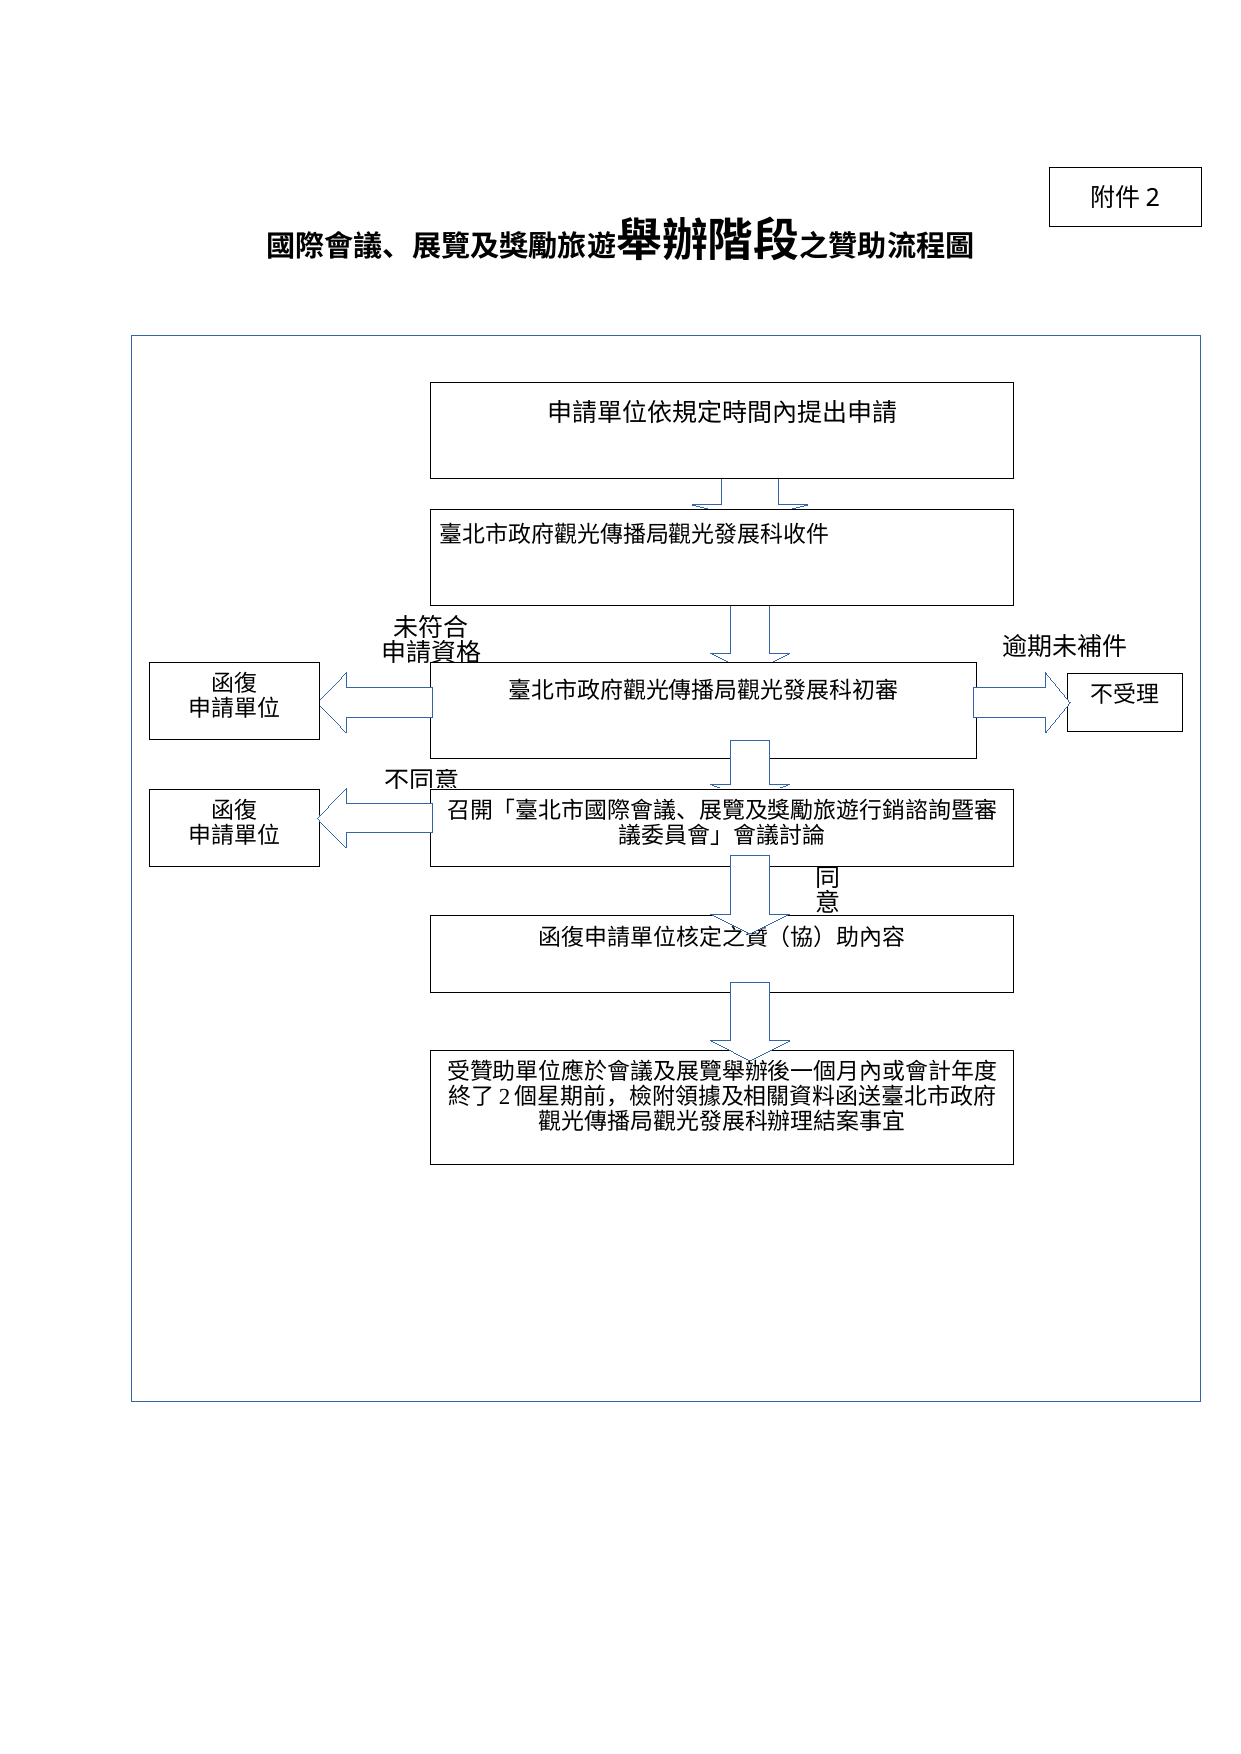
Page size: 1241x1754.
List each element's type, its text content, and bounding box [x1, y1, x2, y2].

text 不同意 [413, 771, 430, 789]
text 函復 [158, 798, 310, 823]
text 申請單位 [158, 697, 310, 722]
text 召開「臺北市國際會議、展覽及獎勵旅遊行銷諮詢暨審議委員會」會議討論 [439, 798, 1004, 848]
text 申請單位 [158, 823, 310, 848]
text 附件2 [1058, 177, 1192, 213]
text 同 [815, 867, 854, 891]
text 意 [815, 891, 854, 915]
text 未符合 [365, 616, 497, 641]
text 申請資格 [365, 641, 497, 666]
text 臺北市政府觀光傳播局觀光發展科初審 [439, 672, 967, 705]
text 不受理 [1077, 683, 1173, 708]
text 受贊助單位應於會議及展覽舉辦後一個月內或會計年度終了2個星期前，檢附領據及相關資料函送臺北市政府觀光傳播局觀光發展科辦理結案事宜 [439, 1059, 1004, 1134]
text 不同意 [384, 769, 411, 789]
text 申請單位依規定時間內提出申請 [439, 392, 1004, 428]
text 逾期未補件 [1003, 635, 1154, 660]
text 國際會議、展覽及獎勵旅遊舉辦階段之贊助流程圖 [187, 203, 1053, 270]
text 函復申請單位核定之贊（協）助內容 [439, 925, 1004, 950]
text 不同意 [432, 769, 497, 788]
text 函復 [158, 672, 310, 697]
text 臺北市政府觀光傳播局觀光發展科收件 [439, 519, 1004, 548]
